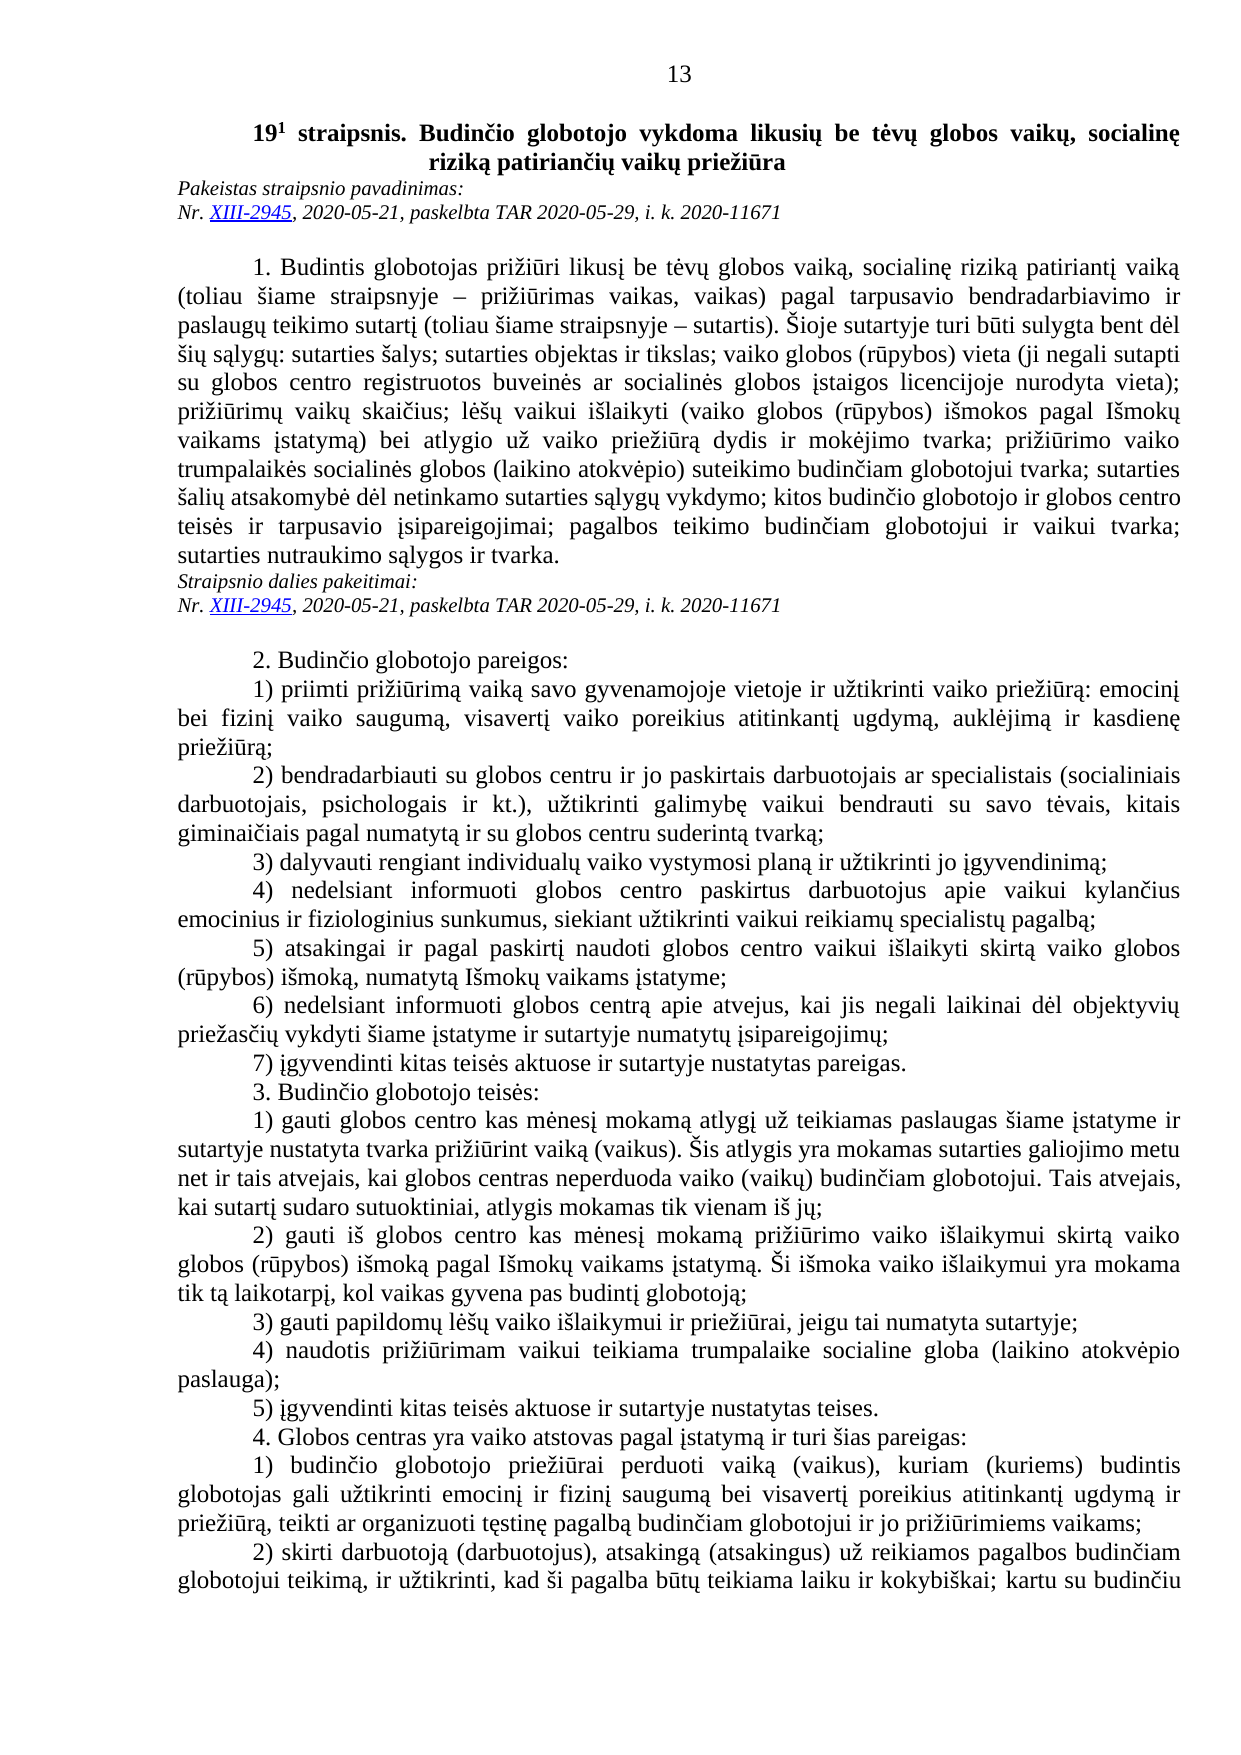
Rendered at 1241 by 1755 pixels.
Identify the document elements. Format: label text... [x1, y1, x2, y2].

text 2) skirti darbuotoją (darbuotojus), atsakingą (atsakingus) už reikiamos pagalbos budinčiam globotojui teikimą, ir užtikrinti, kad ši pagalba būtų teikiama laiku ir kokybiškai; kartu su budinčiu [177, 1537, 1181, 1594]
text 1. Budintis globotojas prižiūri likusį be tėvų globos vaiką, socialinę riziką patiriantį vaiką (toliau šiame straipsnyje – prižiūrimas vaikas, vaikas) pagal tarpusavio bendradarbiavimo ir paslaugų teikimo sutartį (toliau šiame straipsnyje – sutartis). Šioje sutartyje turi būti sulygta bent dėl šių sąlygų: sutarties šalys; sutarties objektas ir tikslas; vaiko globos (rūpybos) vieta (ji negali sutapti su globos centro registruotos buveinės ar socialinės globos įstaigos licencijoje nurodyta vieta); prižiūrimų vaikų skaičius; lėšų vaikui išlaikyti (vaiko globos (rūpybos) išmokos pagal Išmokų vaikams įstatymą) bei atlygio už vaiko priežiūrą dydis ir mokėjimo tvarka; prižiūrimo vaiko trumpalaikės socialinės globos (laikino atokvėpio) suteikimo budinčiam globotojui tvarka; sutarties šalių atsakomybė dėl netinkamo sutarties sąlygų vykdymo; kitos budinčio globotojo ir globos centro teisės ir tarpusavio įsipareigojimai; pagalbos teikimo budinčiam globotojui ir vaikui tvarka; sutarties nutraukimo sąlygos ir tvarka. [177, 252, 1181, 569]
text Nr. XIII-2945, 2020-05-21, paskelbta TAR 2020-05-29, i. k. 2020-11671 [177, 200, 1181, 224]
text Pakeistas straipsnio pavadinimas: [177, 176, 1181, 200]
text 1) budinčio globotojo priežiūrai perduoti vaiką (vaikus), kuriam (kuriems) budintis globotojas gali užtikrinti emocinį ir fizinį saugumą bei visavertį poreikius atitinkantį ugdymą ir priežiūrą, teikti ar organizuoti tęstinę pagalbą budinčiam globotojui ir jo prižiūrimiems vaikams; [177, 1451, 1181, 1537]
text 2. Budinčio globotojo pareigos: [177, 646, 1181, 674]
text 7) įgyvendinti kitas teisės aktuose ir sutartyje nustatytas pareigas. [177, 1048, 1181, 1077]
text Straipsnio dalies pakeitimai: [177, 569, 1181, 593]
text Nr. XIII-2945, 2020-05-21, paskelbta TAR 2020-05-29, i. k. 2020-11671 [177, 593, 1181, 617]
text 2) bendradarbiauti su globos centru ir jo paskirtais darbuotojais ar specialistais (socialiniais darbuotojais, psichologais ir kt.), užtikrinti galimybę vaikui bendrauti su savo tėvais, kitais giminaičiais pagal numatytą ir su globos centru suderintą tvarką; [177, 761, 1181, 847]
text 3) gauti papildomų lėšų vaiko išlaikymui ir priežiūrai, jeigu tai numatyta sutartyje; [177, 1307, 1181, 1336]
text 5) atsakingai ir pagal paskirtį naudoti globos centro vaikui išlaikyti skirtą vaiko globos (rūpybos) išmoką, numatytą Išmokų vaikams įstatyme; [177, 933, 1181, 991]
text 4) naudotis prižiūrimam vaikui teikiama trumpalaike socialine globa (laikino atokvėpio paslauga); [177, 1336, 1181, 1393]
text 4. Globos centras yra vaiko atstovas pagal įstatymą ir turi šias pareigas: [177, 1422, 1181, 1451]
text 6) nedelsiant informuoti globos centrą apie atvejus, kai jis negali laikinai dėl objektyvių priežasčių vykdyti šiame įstatyme ir sutartyje numatytų įsipareigojimų; [177, 991, 1181, 1048]
text 3) dalyvauti rengiant individualų vaiko vystymosi planą ir užtikrinti jo įgyvendinimą; [177, 847, 1181, 876]
text 5) įgyvendinti kitas teisės aktuose ir sutartyje nustatytas teises. [177, 1393, 1181, 1422]
text 1) gauti globos centro kas mėnesį mokamą atlygį už teikiamas paslaugas šiame įstatyme ir sutartyje nustatyta tvarka prižiūrint vaiką (vaikus). Šis atlygis yra mokamas sutarties galiojimo metu net ir tais atvejais, kai globos centras neperduoda vaiko (vaikų) budinčiam globotojui. Tais atvejais, kai sutartį sudaro sutuoktiniai, atlygis mokamas tik vienam iš jų; [177, 1106, 1181, 1221]
text 4) nedelsiant informuoti globos centro paskirtus darbuotojus apie vaikui kylančius emocinius ir fiziologinius sunkumus, siekiant užtikrinti vaikui reikiamų specialistų pagalbą; [177, 876, 1181, 933]
text 2) gauti iš globos centro kas mėnesį mokamą prižiūrimo vaiko išlaikymui skirtą vaiko globos (rūpybos) išmoką pagal Išmokų vaikams įstatymą. Ši išmoka vaiko išlaikymui yra mokama tik tą laikotarpį, kol vaikas gyvena pas budintį globotoją; [177, 1221, 1181, 1307]
text 191 straipsnis. Budinčio globotojo vykdoma likusių be tėvų globos vaikų, socialinę riziką patiriančių vaikų priežiūra [252, 118, 1181, 176]
text 3. Budinčio globotojo teisės: [177, 1077, 1181, 1106]
text 1) priimti prižiūrimą vaiką savo gyvenamojoje vietoje ir užtikrinti vaiko priežiūrą: emocinį bei fizinį vaiko saugumą, visavertį vaiko poreikius atitinkantį ugdymą, auklėjimą ir kasdienę priežiūrą; [177, 674, 1181, 761]
